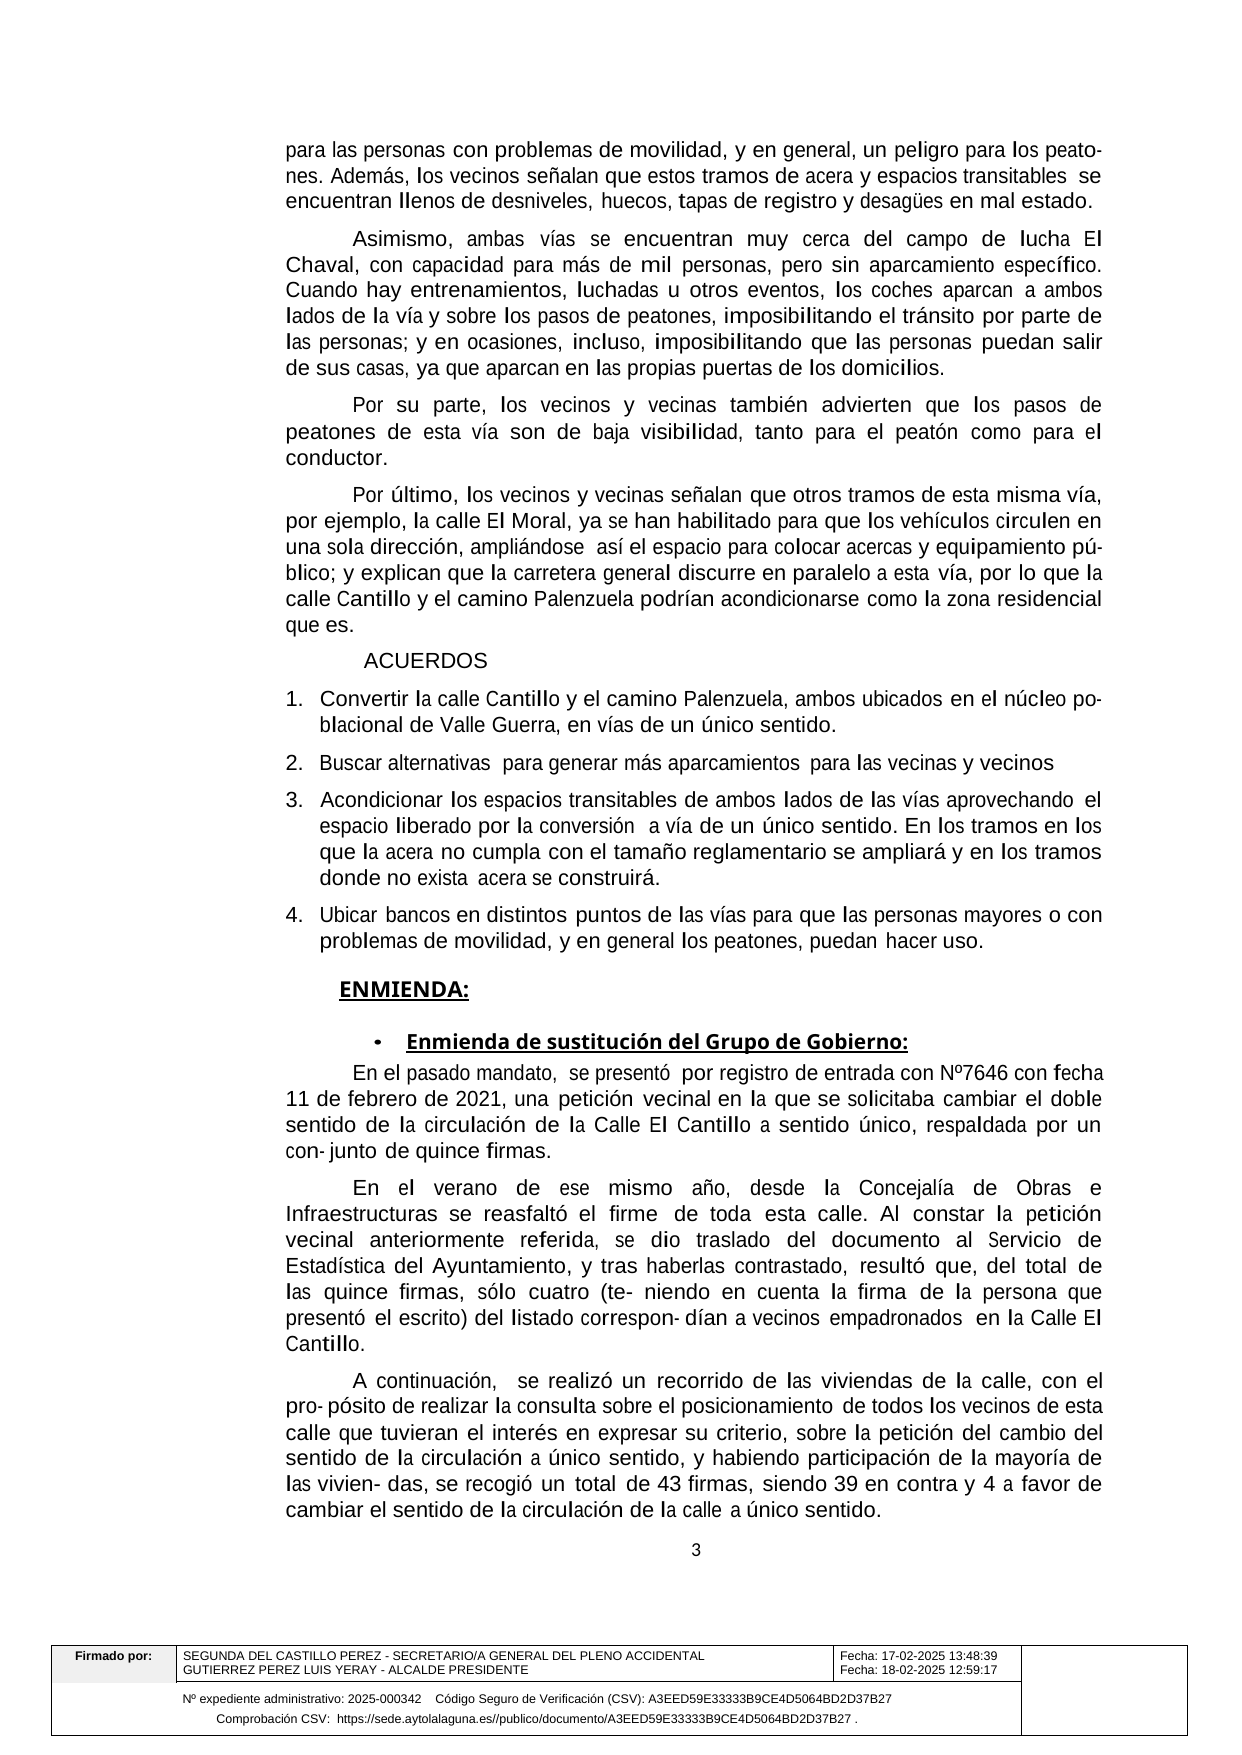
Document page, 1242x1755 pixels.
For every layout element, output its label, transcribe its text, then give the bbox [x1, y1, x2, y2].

text ACUERDOS [364, 648, 1202, 674]
text 3 [685, 1537, 706, 1561]
text 11 de febrero de 2021, una petición vecinal en la que se solicitaba cambiar el doble sentido de la circulación de la Calle El Cantillo a sentido único, respaldada por un con- junto de quince firmas. [285, 1086, 1102, 1163]
table_header [1022, 1646, 1187, 1735]
text 1. Convertir la calle Cantillo y el camino Palenzuela, ambos ubicados en el núcleo po- blacional de Valle Guerra, en vías de un único sentido. [285, 686, 1102, 737]
text 4. Ubicar bancos en distintos puntos de las vías para que las personas mayores o con problemas de movilidad, y en general los peatones, puedan hacer uso. [285, 902, 1102, 953]
text A continuación, se realizó un recorrido de las viviendas de la calle, con el pro- pósito de realizar la consulta sobre el posicionamiento de todos los vecinos de esta calle que tuvieran el interés en expresar su criterio, sobre la petición del cambio del sentido de la circulación a único sentido, y habiendo participación de la mayoría de las vivien- das, se recogió un total de 43 firmas, siendo 39 en contra y 4 a favor de cambiar el sentido de la circulación de la calle a único sentido. [285, 1367, 1103, 1522]
text Asimismo, ambas vías se encuentran muy cerca del campo de lucha El Chaval, con capacidad para más de mil personas, pero sin aparcamiento específico. Cuando hay entrenamientos, luchadas u otros eventos, los coches aparcan a ambos lados de la vía y sobre los pasos de peatones, imposibilitando el tránsito por parte de las personas; y en ocasiones, incluso, imposibilitando que las personas puedan salir de sus casas, ya que aparcan en las propias puertas de los domicilios. [285, 226, 1102, 380]
text ENMIENDA: [339, 977, 1202, 1002]
text Por su parte, los vecinos y vecinas también advierten que los pasos de peatones de esta vía son de baja visibilidad, tanto para el peatón como para el conductor. [285, 392, 1103, 470]
table_header Firmado por: [52, 1646, 176, 1681]
text 2. Buscar alternativas para generar más aparcamientos para las vecinas y vecinos [285, 749, 1202, 774]
table_header SEGUNDA DEL CASTILLO PEREZ - SECRETARIO/A GENERAL DEL PLENO ACCIDENTAL GUTIERREZ PEREZ LUIS YERAY - ALCALDE PRESIDENTE [177, 1646, 833, 1681]
text En el pasado mandato, se presentó por registro de entrada con Nº7646 con fecha [352, 1059, 1202, 1085]
text Por último, los vecinos y vecinas señalan que otros tramos de esta misma vía, por ejemplo, la calle El Moral, ya se han habilitado para que los vehículos circulen en una sola dirección, ampliándose así el espacio para colocar acercas y equipamiento pú- blico; y explican que la carretera general discurre en paralelo a esta vía, por lo que la calle Cantillo y el camino Palenzuela podrían acondicionarse como la zona residencial que es. [285, 482, 1103, 637]
table_cell Nº expediente administrativo: 2025-000342 Código Seguro de Verificación (CSV): A3EED59E33333B9CE4D5064BD2D37B27 Comprobación CSV: https://sede.aytolalaguna.es//publico/documento/A3EED59E33333B9CE4D5064BD2D37B27 . [52, 1682, 1021, 1735]
text 3. Acondicionar los espacios transitables de ambos lados de las vías aprovechando el espacio liberado por la conversión a vía de un único sentido. En los tramos en los que la acera no cumpla con el tamaño reglamentario se ampliará y en los tramos donde no exista acera se construirá. [285, 787, 1102, 890]
table_header Fecha: 17-02-2025 13:48:39 Fecha: 18-02-2025 12:59:17 [834, 1646, 1021, 1681]
text En el verano de ese mismo año, desde la Concejalía de Obras e Infraestructuras se reasfaltó el firme de toda esta calle. Al constar la petición vecinal anteriormente referida, se dio traslado del documento al Servicio de Estadística del Ayuntamiento, y tras haberlas contrastado, resultó que, del total de las quince firmas, sólo cuatro (te- niendo en cuenta la firma de la persona que presentó el escrito) del listado correspon- dían a vecinos empadronados en la Calle El Cantillo. [285, 1175, 1102, 1356]
text • Enmienda de sustitución del Grupo de Gobierno: [373, 1027, 1202, 1056]
text para las personas con problemas de movilidad, y en general, un peligro para los peato- nes. Además, los vecinos señalan que estos tramos de acera y espacios transitables se encuentran llenos de desniveles, huecos, tapas de registro y desagües en mal estado. [285, 137, 1102, 214]
